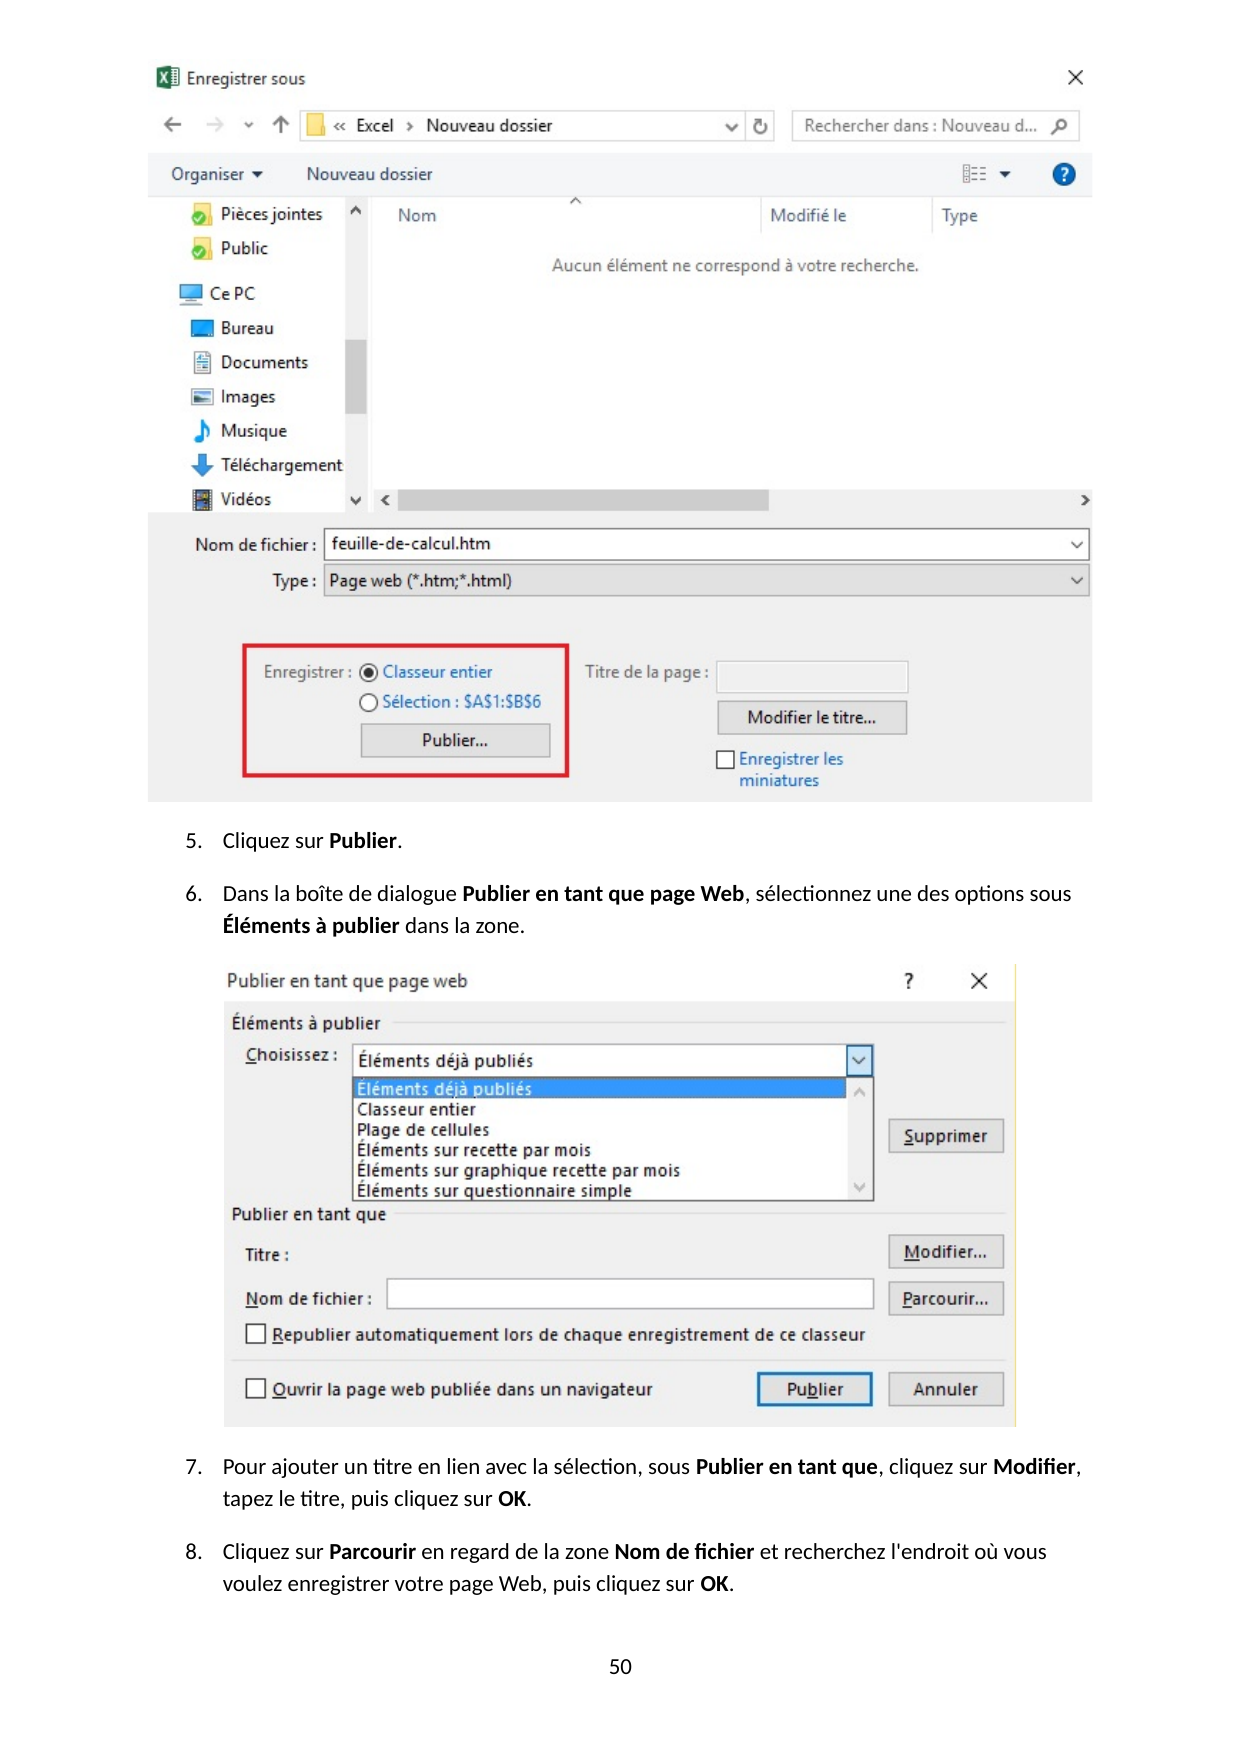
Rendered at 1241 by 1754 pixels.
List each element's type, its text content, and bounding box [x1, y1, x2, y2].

picture [224, 964, 1017, 1427]
list Cliquez sur Parcourir en regard de la zone Nom de fichier et recherchez l'endroit où vous voulez enregistrer votre page Web, puis cliquez sur OK. [185, 1537, 1093, 1598]
picture [147, 59, 1093, 802]
list Cliquez sur Publier. [185, 826, 1093, 854]
list Pour ajouter un titre en lien avec la sélection, sous Publier en tant que, cliquez sur Modifier, tapez le titre, puis cliquez sur OK. [185, 1452, 1093, 1512]
list Dans la boîte de dialogue Publier en tant que page Web, sélectionnez une des options sous Éléments à publier dans la zone. [185, 879, 1093, 940]
